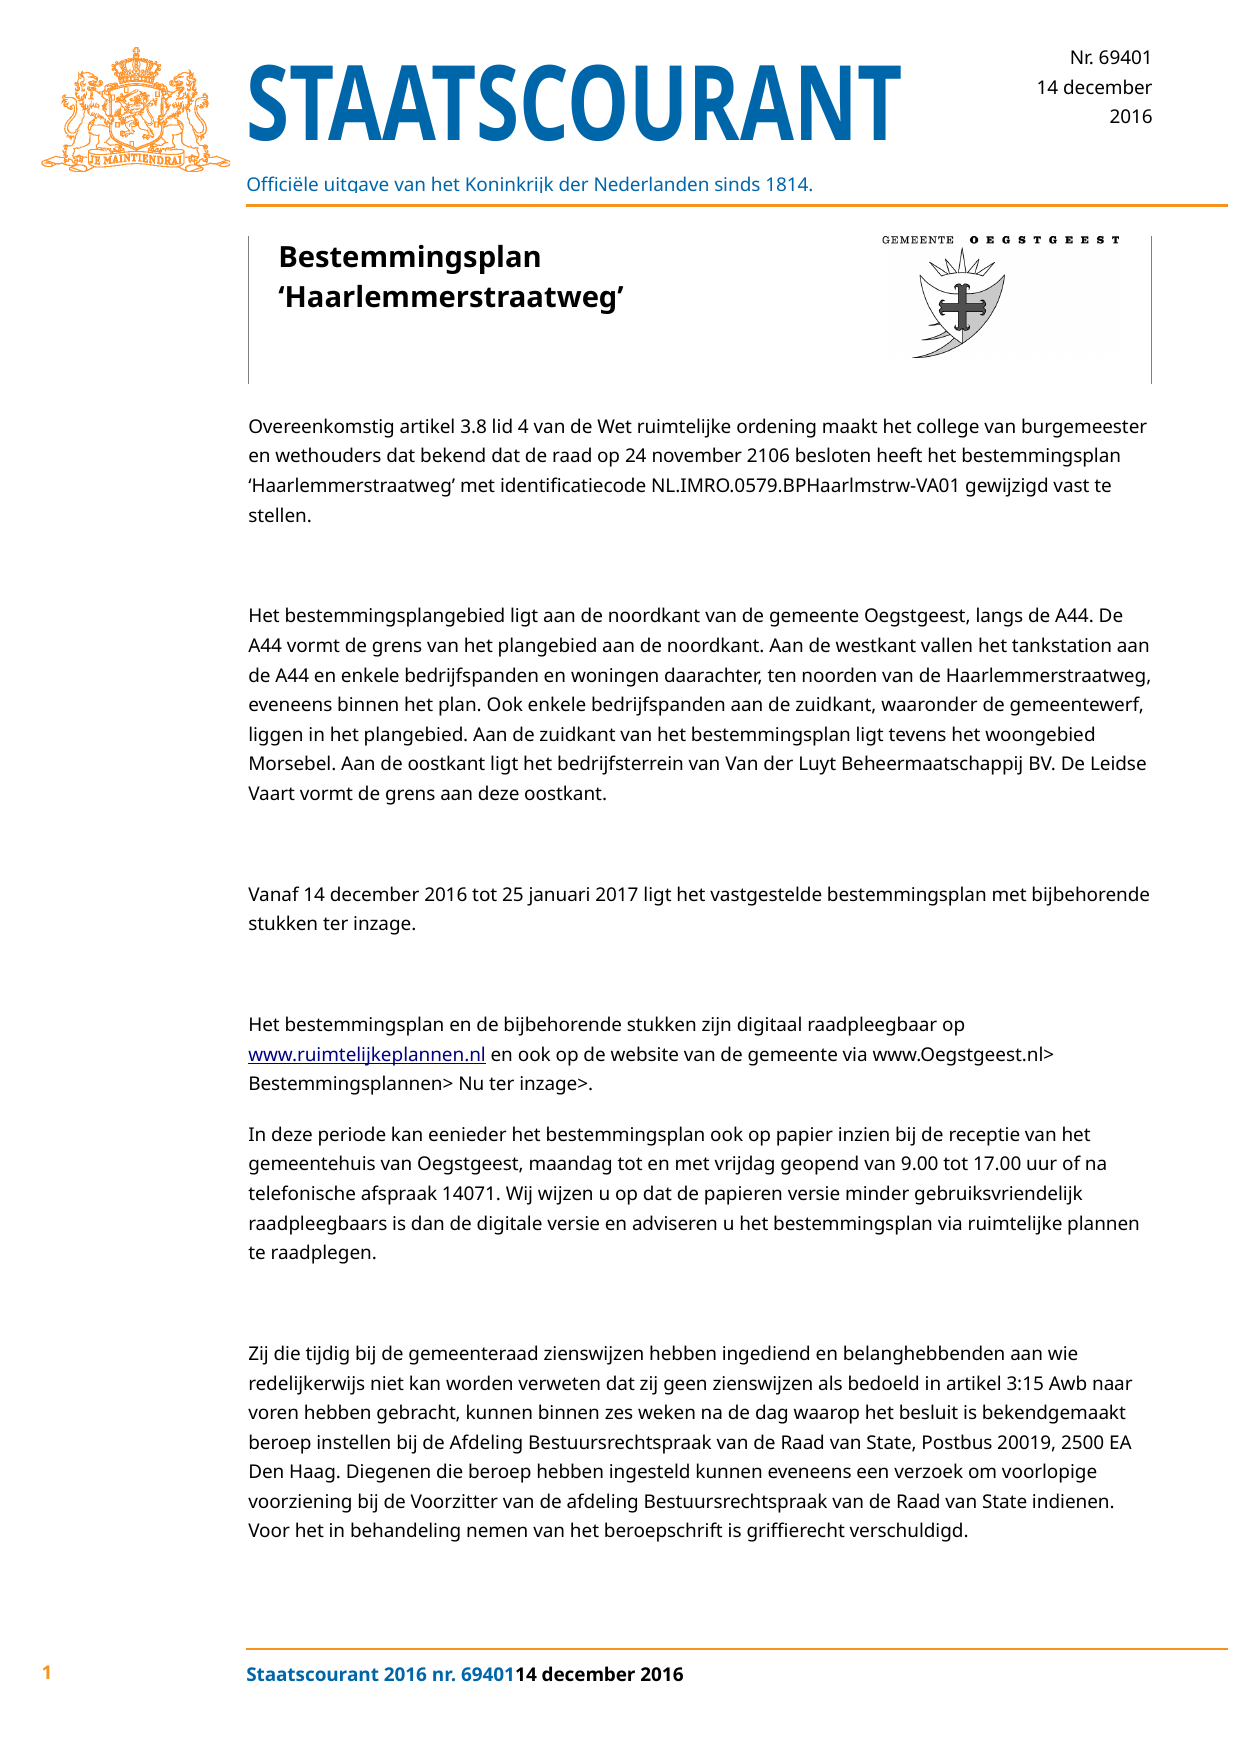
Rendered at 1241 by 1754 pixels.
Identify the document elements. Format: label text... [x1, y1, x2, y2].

text Het bestemmingsplan en de bijbehorende stukken zijn digitaal raadpleegbaar op www.ruimtelijkeplannen.nl en ook op de website van de gemeente via www.Oegstgeest.nl> Bestemmingsplannen> Nu ter inzage>. [248, 1011, 1152, 1096]
text Vanaf 14 december 2016 tot 25 januari 2017 ligt het vastgestelde bestemmingsplan met bijbehorende stukken ter inzage. [248, 881, 1152, 936]
picture [882, 236, 1119, 358]
text In deze periode kan eenieder het bestemmingsplan ook op papier inzien bij de receptie van het gemeentehuis van Oegstgeest, maandag tot en met vrijdag geopend van 9.00 tot 17.00 uur of na telefonische afspraak 14071. Wij wijzen u op dat de papieren versie minder gebruiksvriendelijk raadpleegbaars is dan de digitale versie en adviseren u het bestemmingsplan via ruimtelijke plannen te raadplegen. [248, 1121, 1152, 1265]
table_header Bestemmingsplan ‘Haarlemmerstraatweg’ [249, 236, 850, 384]
text Overeenkomstig artikel 3.8 lid 4 van de Wet ruimtelijke ordening maakt het college van burgemeester en wethouders dat bekend dat de raad op 24 november 2106 besloten heeft het bestemmingsplan ‘Haarlemmerstraatweg’ met identificatiecode NL.IMRO.0579.BPHaarlmstrw-VA01 gewijzigd vast te stellen. [248, 413, 1152, 528]
picture [41, 47, 231, 172]
text Zij die tijdig bij de gemeenteraad zienswijzen hebben ingediend en belanghebbenden aan wie redelijkerwijs niet kan worden verweten dat zij geen zienswijzen als bedoeld in artikel 3:15 Awb naar voren hebben gebracht, kunnen binnen zes weken na de dag waarop het besluit is bekendgemaakt beroep instellen bij de Afdeling Bestuursrechtspraak van de Raad van State, Postbus 20019, 2500 EA Den Haag. Diegenen die beroep hebben ingesteld kunnen eveneens een verzoek om voorlopige voorziening bij de Voorzitter van de afdeling Bestuursrechtspraak van de Raad van State indienen. Voor het in behandeling nemen van het beroepschrift is griffierecht verschuldigd. [248, 1340, 1152, 1543]
table_header [850, 236, 1151, 384]
text Het bestemmingsplangebied ligt aan de noordkant van de gemeente Oegstgeest, langs de A44. De A44 vormt de grens van het plangebied aan de noordkant. Aan de westkant vallen het tankstation aan de A44 en enkele bedrijfspanden en woningen daarachter, ten noorden van de Haarlemmerstraatweg, eveneens binnen het plan. Ook enkele bedrijfspanden aan de zuidkant, waaronder de gemeentewerf, liggen in het plangebied. Aan de zuidkant van het bestemmingsplan ligt tevens het woongebied Morsebel. Aan de oostkant ligt het bedrijfsterrein van Van der Luyt Beheermaatschappij BV. De Leidse Vaart vormt de grens aan deze oostkant. [248, 603, 1152, 806]
